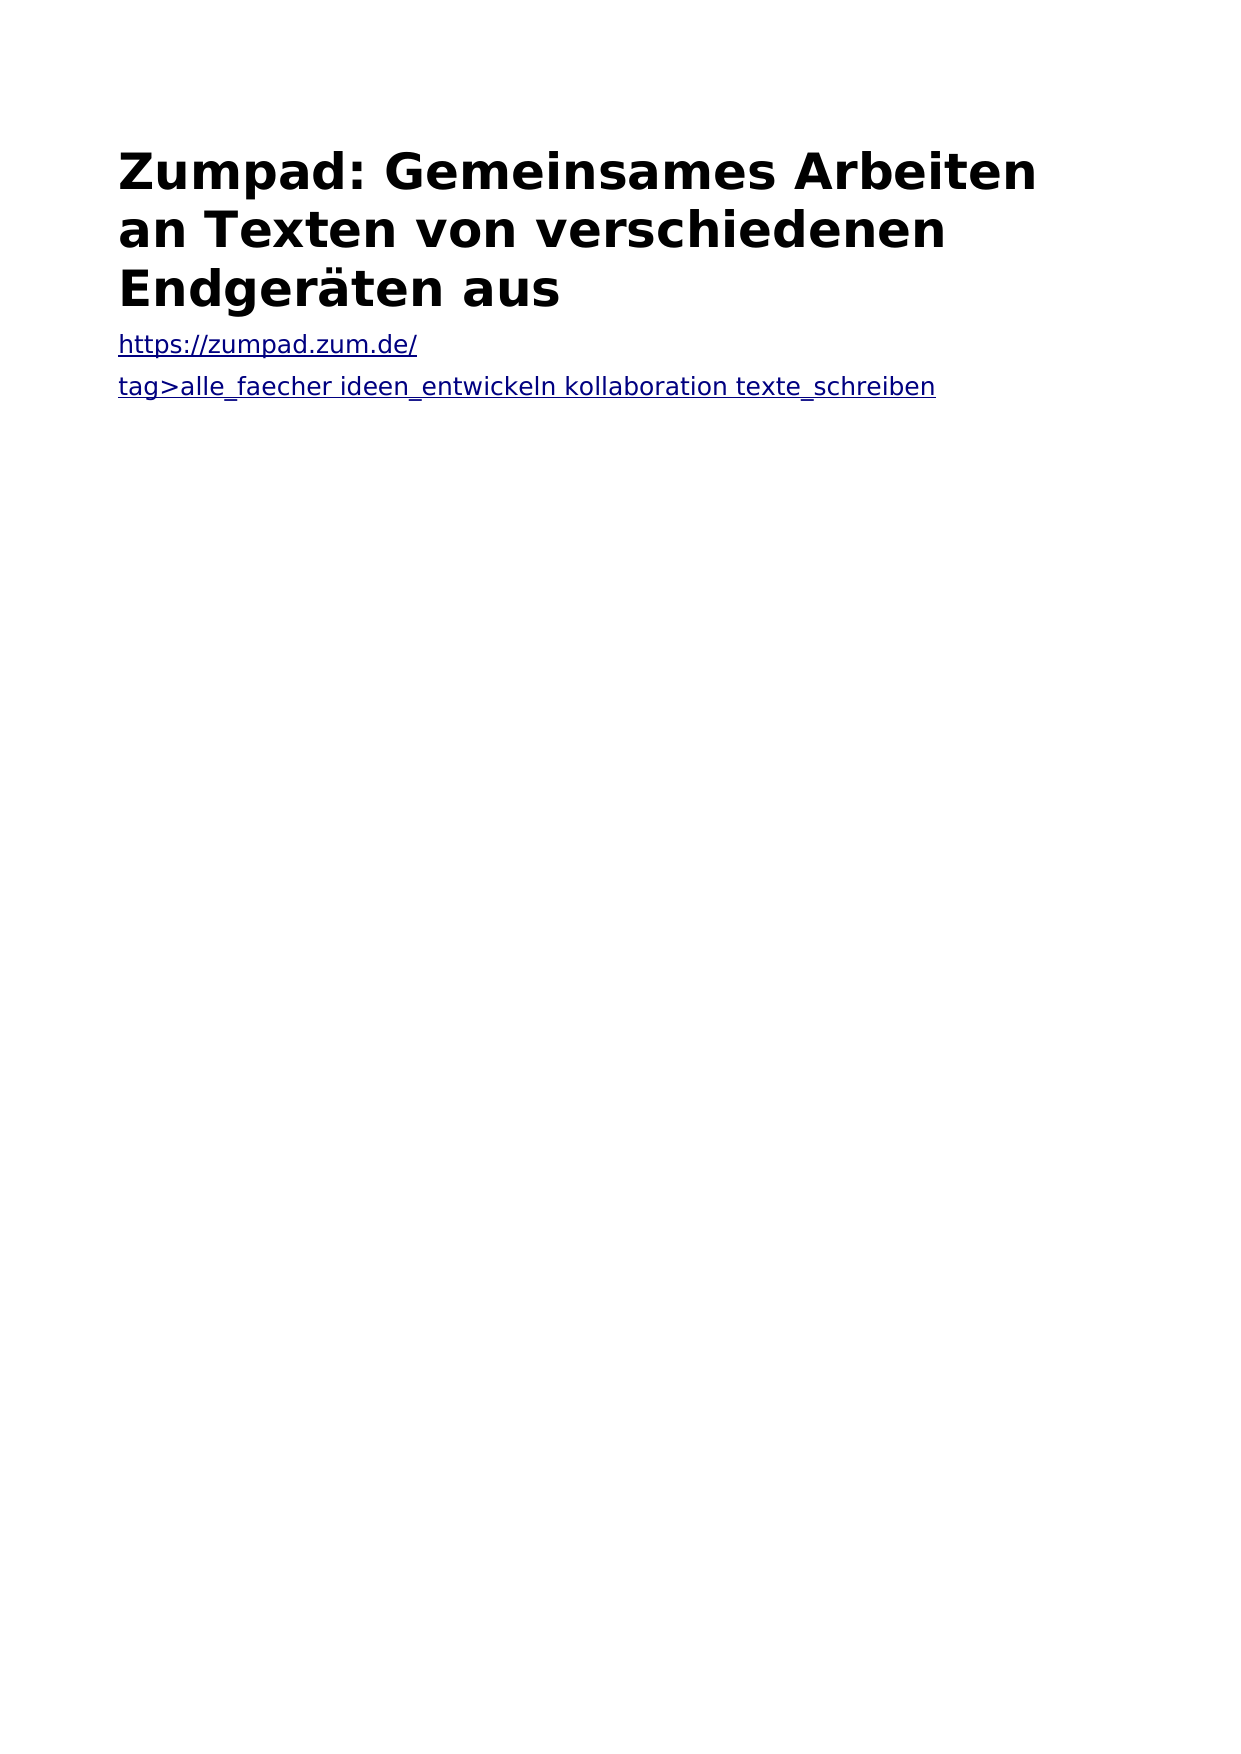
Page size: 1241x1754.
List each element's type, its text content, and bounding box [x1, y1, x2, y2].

text https://zumpad.zum.de/ [118, 330, 1122, 359]
subtitle Zumpad: Gemeinsames Arbeiten an Texten von verschiedenen Endgeräten aus [118, 143, 1122, 318]
text tag>alle_faecher ideen_entwickeln kollaboration texte_schreiben [118, 372, 1122, 401]
